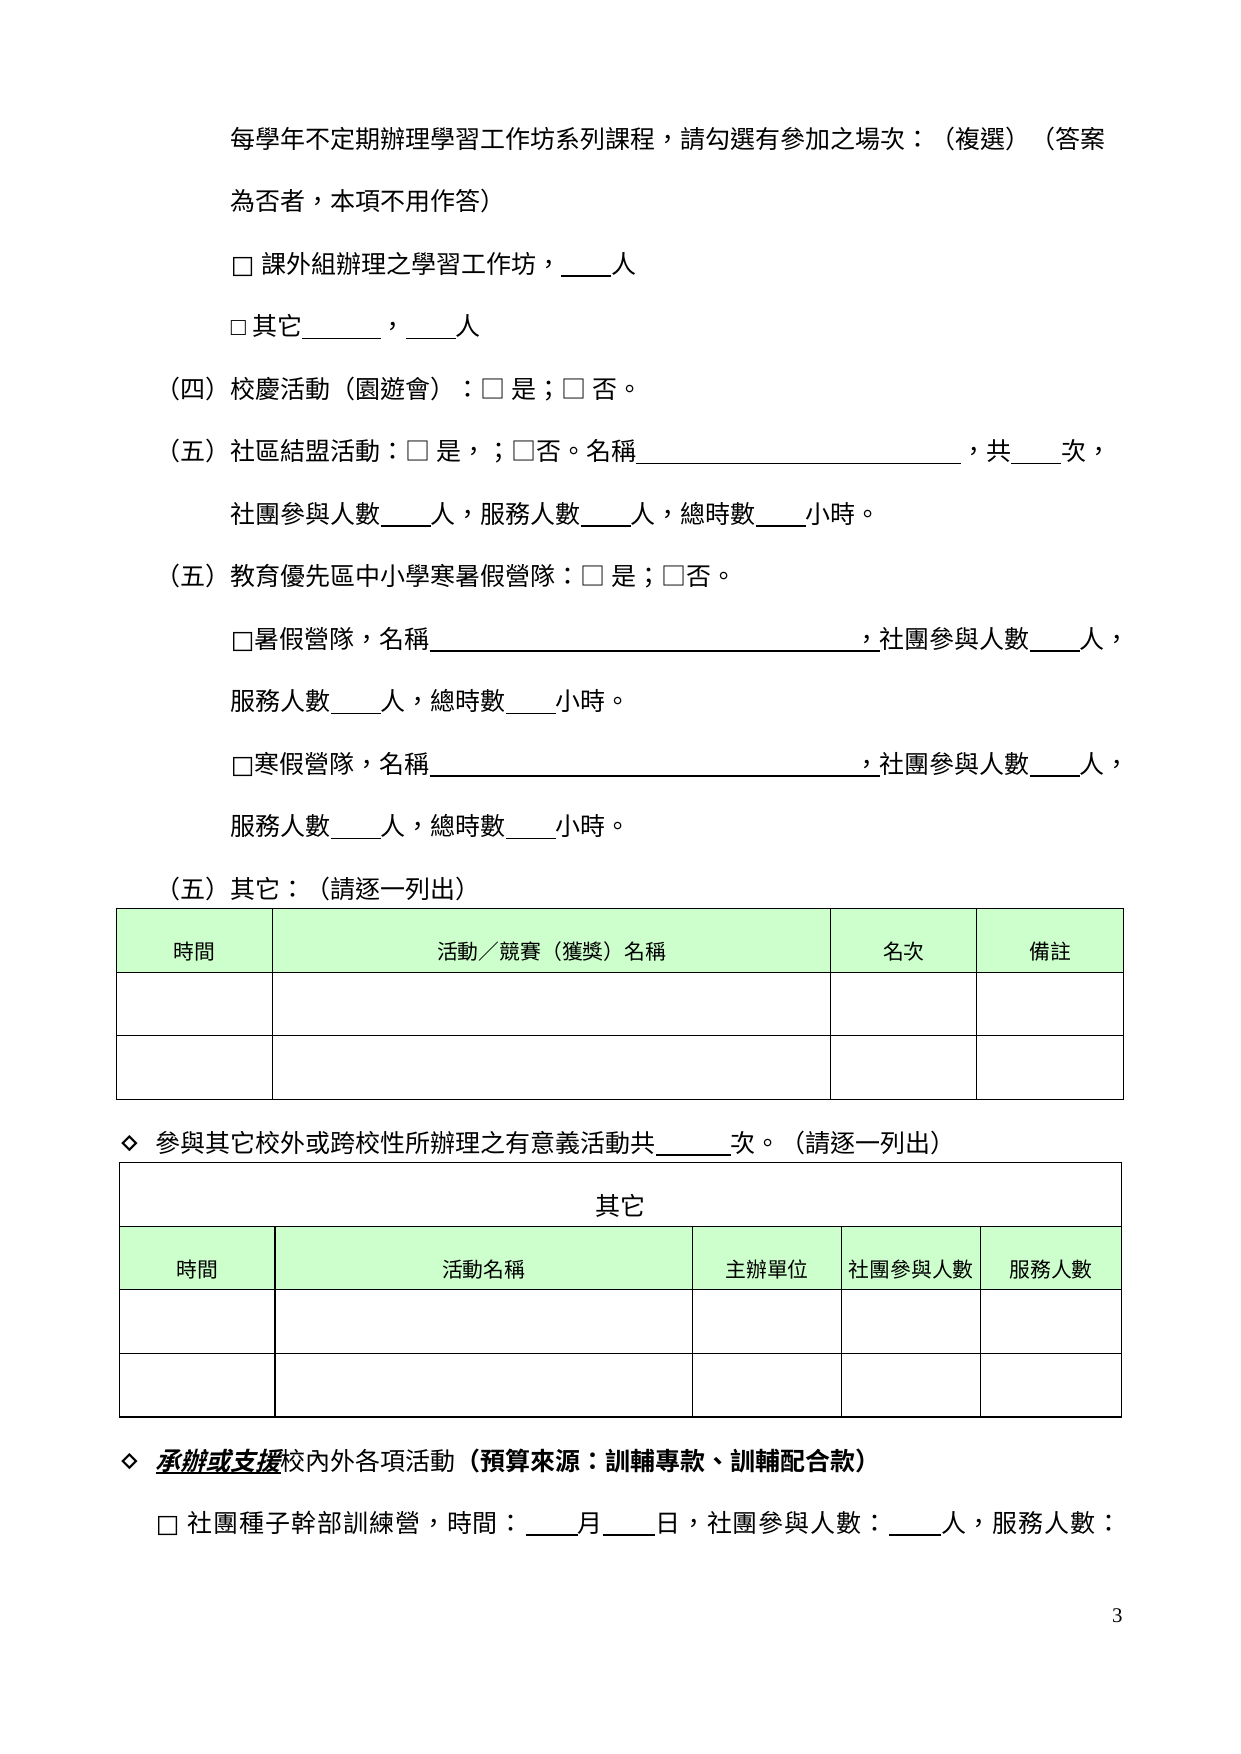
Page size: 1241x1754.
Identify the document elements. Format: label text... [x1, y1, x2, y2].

text （五）社區結盟活動：□ 是，；□否。名稱 ，共 次， [156, 408, 1122, 471]
table_header 其它 [120, 1163, 1121, 1226]
table_cell [842, 1290, 980, 1353]
table_cell [977, 973, 1123, 1035]
text 每學年不定期辦理學習工作坊系列課程，請勾選有參加之場次：（複選）（答案為否者，本項不用作答） [231, 96, 1122, 221]
table_cell [276, 1290, 692, 1353]
list 參與其它校外或跨校性所辦理之有意義活動共 次。（請逐一列出） [118, 1100, 1122, 1162]
table_cell [276, 1354, 692, 1416]
table_cell [842, 1354, 980, 1416]
table_cell [831, 973, 976, 1035]
table_header 名次 [831, 909, 976, 972]
table_cell [693, 1354, 841, 1416]
table_cell [273, 1036, 830, 1099]
table_cell [120, 1354, 274, 1416]
table_cell [120, 1290, 274, 1353]
table_cell 時間 [120, 1227, 274, 1289]
text □ 其它 ， 人 [231, 283, 1122, 346]
table_cell 主辦單位 [693, 1227, 841, 1289]
text □寒假營隊，名稱 ，社團參與人數 人，服務人數 人，總時數 小時。 [231, 721, 1122, 846]
table_cell [981, 1354, 1121, 1416]
table_cell [693, 1290, 841, 1353]
table_cell [117, 973, 272, 1035]
text （四）校慶活動（園遊會）：□ 是；□ 否。 [156, 346, 1122, 408]
table_cell 社團參與人數 [842, 1227, 980, 1289]
table_cell [831, 1036, 976, 1099]
text （五）其它：（請逐一列出） [156, 846, 1122, 908]
text □暑假營隊，名稱 ，社團參與人數 人，服務人數 人，總時數 小時。 [231, 596, 1122, 721]
table_cell 活動名稱 [276, 1227, 692, 1289]
table_cell 服務人數 [981, 1227, 1121, 1289]
list 承辦或支援校內外各項活動（預算來源：訓輔專款、訓輔配合款） [118, 1417, 1122, 1480]
table_cell [981, 1290, 1121, 1353]
table_cell [977, 1036, 1123, 1099]
table_header 活動／競賽（獲獎）名稱 [273, 909, 830, 972]
text （五）教育優先區中小學寒暑假營隊：□ 是；□否。 [156, 533, 1122, 596]
table_header 時間 [117, 909, 272, 972]
text □ 課外組辦理之學習工作坊， 人 [231, 221, 1122, 283]
table_cell [273, 973, 830, 1035]
text □ 社團種子幹部訓練營，時間： 月 日，社團參與人數： 人，服務人數： [156, 1480, 1122, 1542]
text 社團參與人數 人，服務人數 人，總時數 小時。 [231, 471, 1122, 533]
table_header 備註 [977, 909, 1123, 972]
table_cell [117, 1036, 272, 1099]
